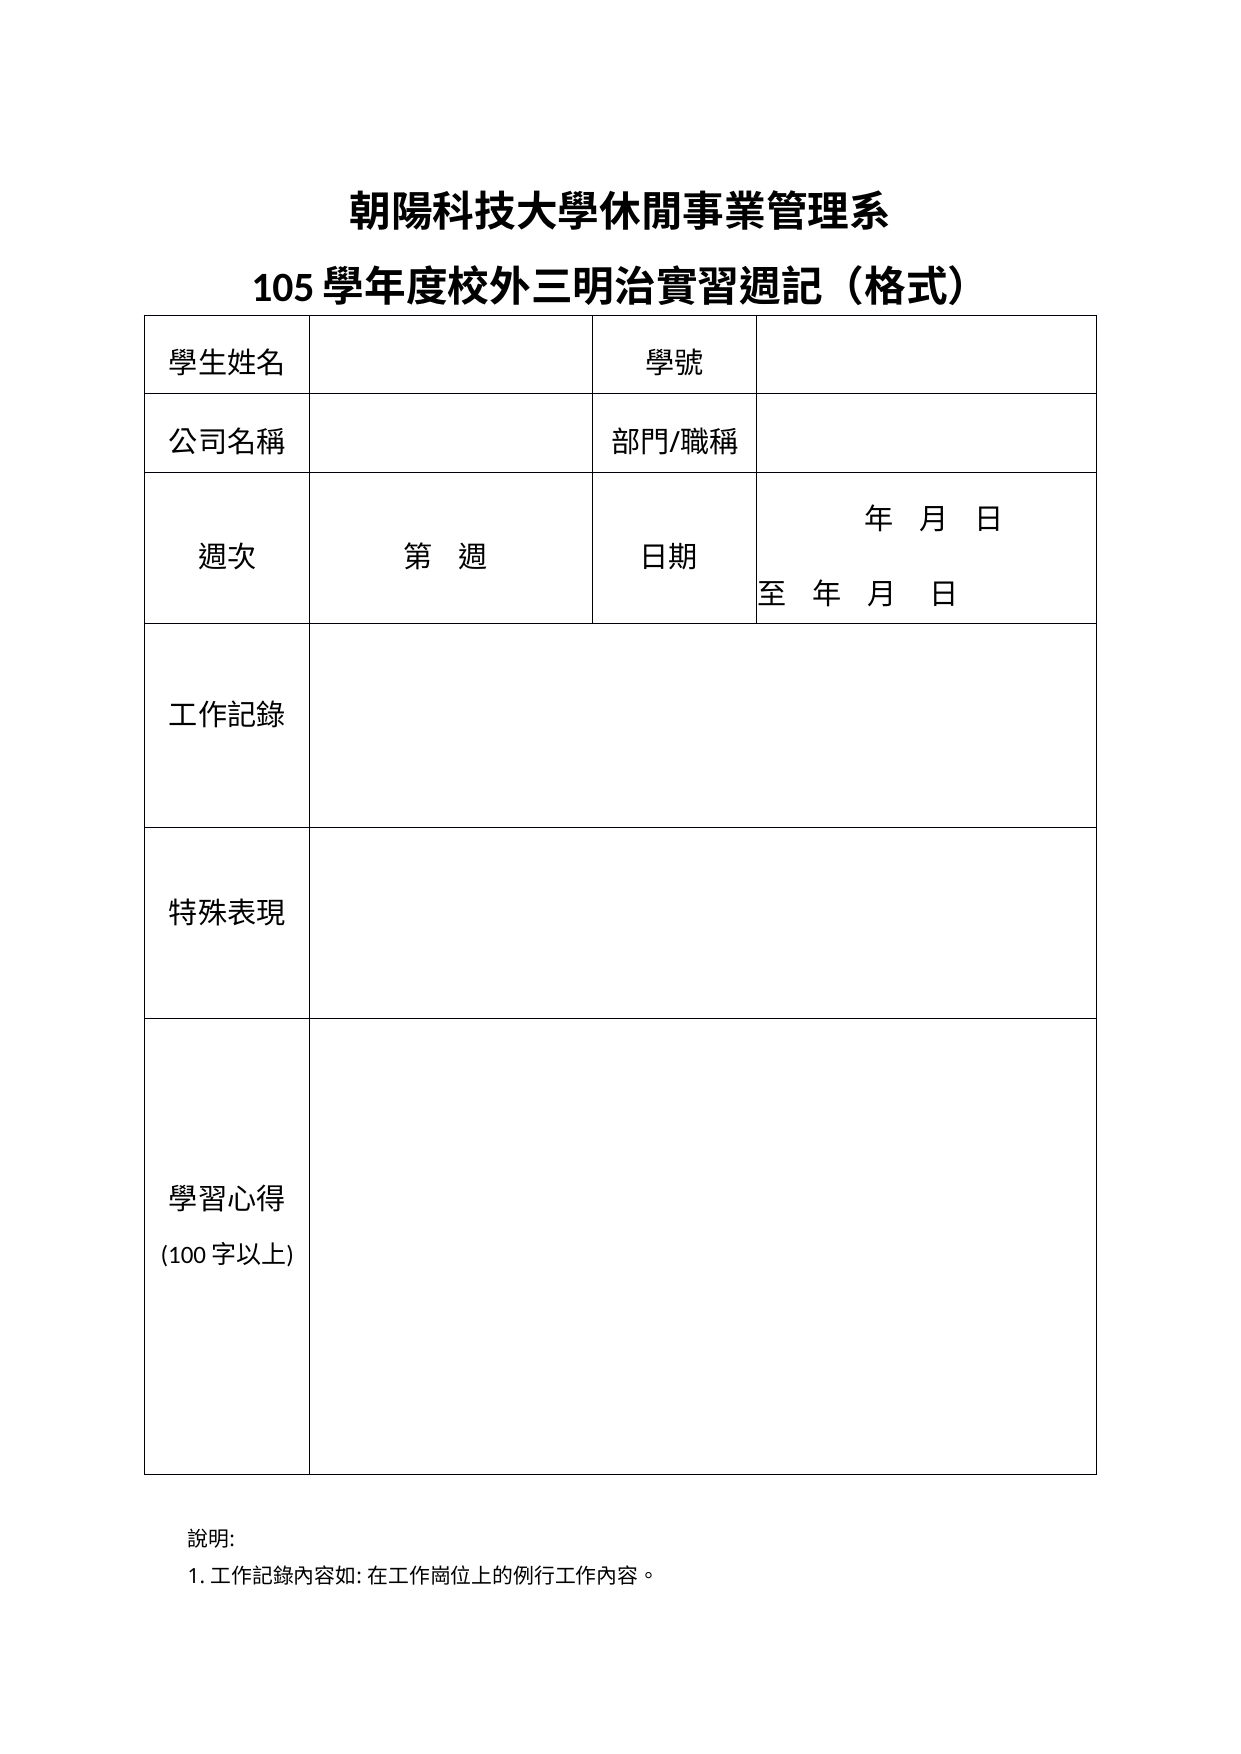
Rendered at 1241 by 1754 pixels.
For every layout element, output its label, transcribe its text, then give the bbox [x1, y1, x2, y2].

table_cell 日期 [593, 473, 756, 623]
table_cell 週次 [145, 473, 309, 623]
table_cell [310, 828, 1096, 1018]
table_cell [310, 624, 1096, 827]
table_cell 公司名稱 [145, 394, 309, 472]
table_cell 特殊表現 [145, 828, 309, 1018]
table_header [757, 316, 1096, 393]
table_cell 第 週 [310, 473, 592, 623]
table_header 學生姓名 [145, 316, 309, 393]
text 105學年度校外三明治實習週記（格式） [187, 239, 1053, 314]
table_cell [757, 394, 1096, 472]
table_cell 學習心得 (100字以上) [145, 1019, 309, 1474]
table_cell [310, 394, 592, 472]
table_cell 年 月 日 至 年 月 日 [757, 473, 1096, 623]
table_header [310, 316, 592, 393]
table_cell [310, 1019, 1096, 1474]
table_cell 部門/職稱 [593, 394, 756, 472]
text 1. 工作記錄內容如: 在工作崗位上的例行工作內容。 [187, 1550, 1053, 1587]
text 說明: [187, 1512, 1053, 1550]
table_cell 工作記錄 [145, 624, 309, 827]
table_header 學號 [593, 316, 756, 393]
text 朝陽科技大學休閒事業管理系 [187, 164, 1053, 239]
